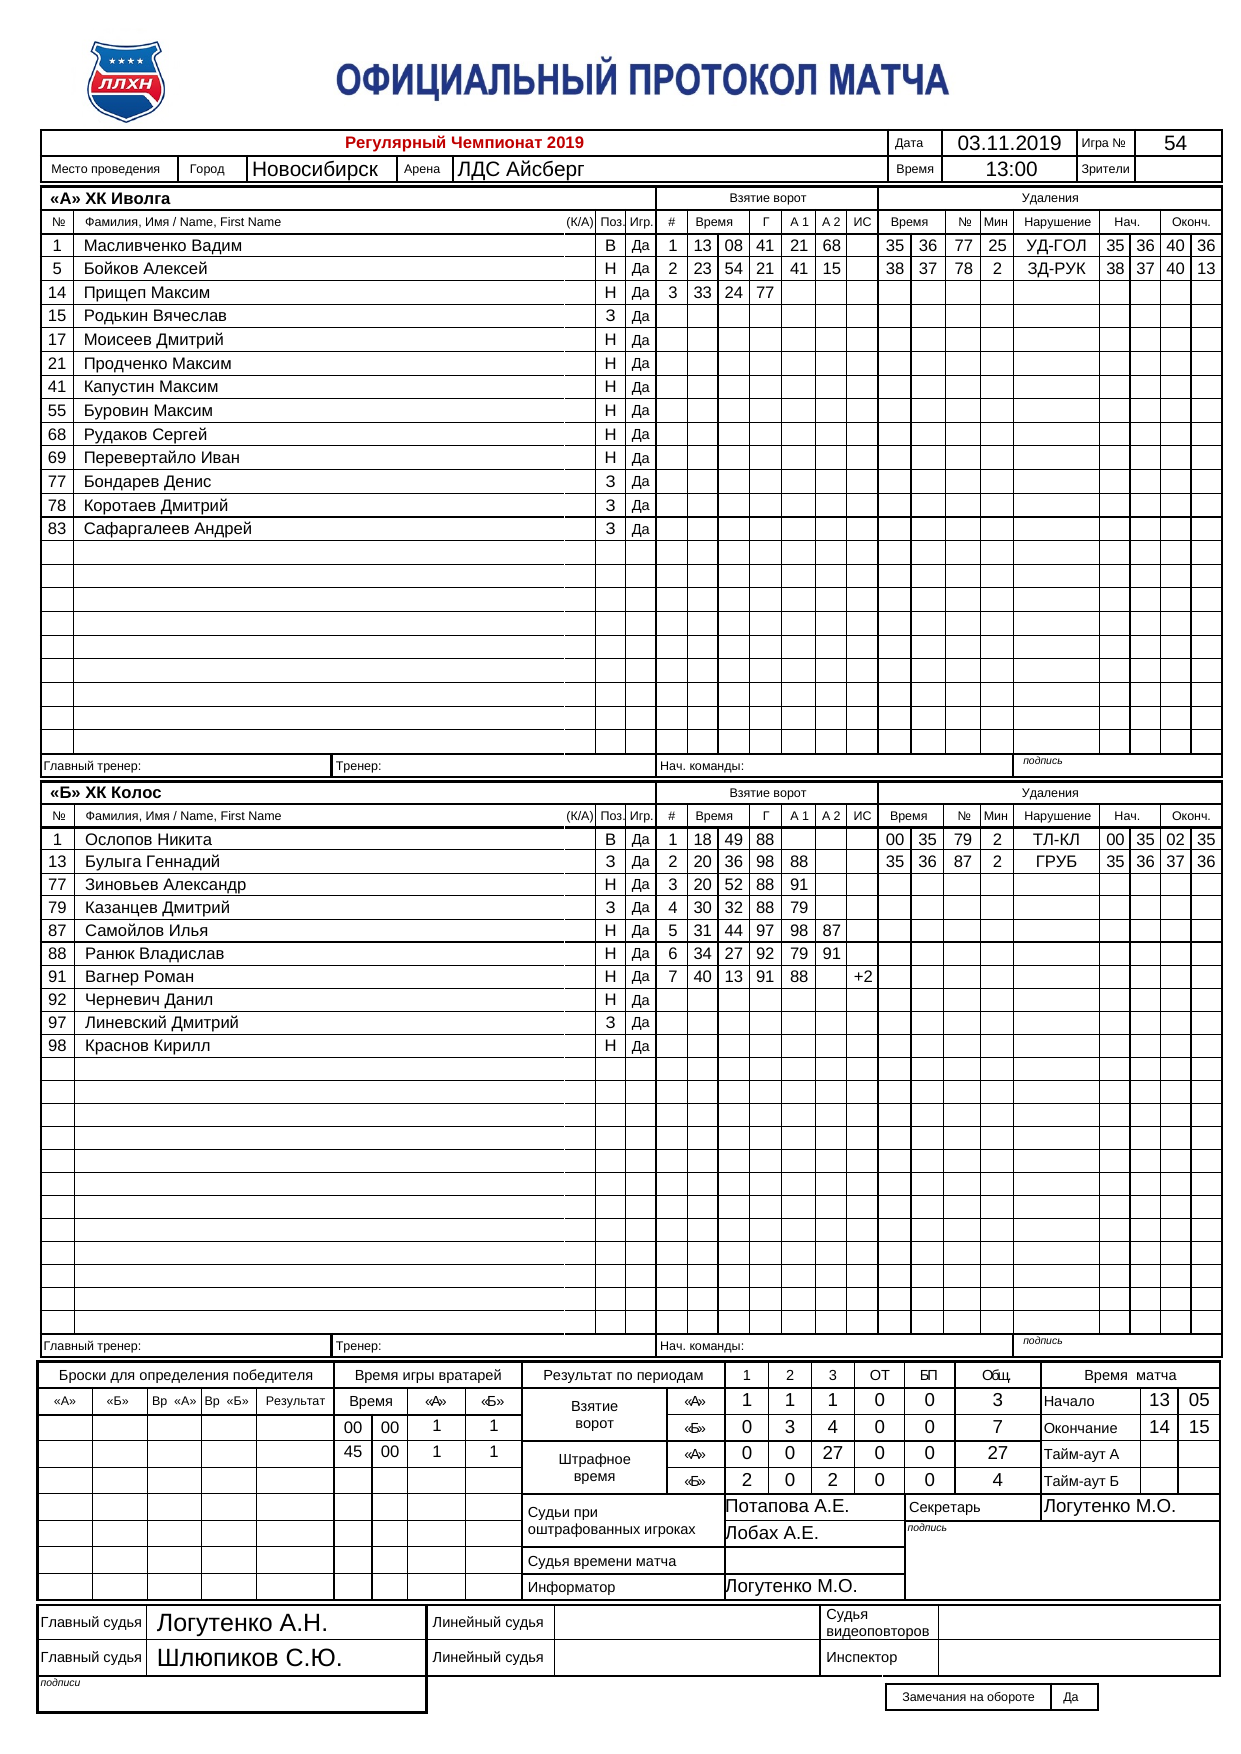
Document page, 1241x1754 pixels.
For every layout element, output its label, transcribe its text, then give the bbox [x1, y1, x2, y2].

table_cell [816, 470, 846, 493]
table_cell [74, 730, 564, 753]
table_cell З [596, 896, 625, 918]
table_cell # [657, 211, 687, 233]
table_cell [879, 328, 910, 351]
table_cell [847, 1058, 877, 1079]
table_cell [1100, 1012, 1129, 1033]
table_cell 0 [855, 1389, 904, 1413]
table_cell [75, 1288, 564, 1310]
table_cell [750, 989, 781, 1011]
table_cell [879, 1288, 910, 1310]
table_cell [1014, 541, 1099, 564]
table_cell [782, 1127, 815, 1149]
table_cell [847, 399, 877, 422]
table_cell 00 [1100, 829, 1129, 849]
table_cell Н [596, 352, 625, 374]
table_cell [816, 612, 846, 634]
table_cell [719, 1196, 749, 1218]
table_cell [912, 1058, 943, 1079]
table_cell [879, 518, 910, 540]
table_cell 91 [816, 943, 846, 964]
table_cell 77 [750, 281, 781, 303]
table_cell [847, 1242, 877, 1264]
table_cell [75, 1219, 564, 1241]
table_cell [428, 1677, 882, 1711]
table_cell 20 [688, 850, 717, 872]
table_cell [981, 423, 1013, 445]
table_cell [1192, 1150, 1221, 1172]
table_cell Поз. [596, 211, 625, 233]
table_cell [1161, 423, 1190, 445]
table_cell 35 [1131, 829, 1160, 849]
table_cell [981, 636, 1013, 658]
table_cell «Б» [93, 1389, 147, 1413]
table_cell [719, 1104, 749, 1126]
table_cell 79 [782, 896, 815, 918]
table_cell [782, 376, 815, 398]
table_header Время матча [1042, 1363, 1219, 1387]
table_cell Краснов Кирилл [75, 1035, 564, 1057]
table_cell [565, 1127, 595, 1149]
table_cell [816, 966, 846, 987]
table_cell [1014, 1196, 1099, 1218]
table_cell [42, 1104, 74, 1126]
table_cell [816, 376, 846, 398]
table_cell [816, 1219, 846, 1241]
table_cell [816, 1288, 846, 1310]
table_cell Логутенко М.О. [1042, 1495, 1219, 1520]
table_cell [1161, 446, 1190, 469]
table_cell подпись [1014, 1335, 1221, 1356]
table_cell [1161, 1173, 1190, 1195]
table_cell Фамилия, Имя / Name, First Name [74, 211, 565, 233]
table_cell [1100, 470, 1129, 493]
table_cell [626, 707, 655, 729]
table_cell [565, 659, 595, 682]
table_cell 79 [782, 943, 815, 964]
table_cell [1161, 636, 1190, 658]
table_cell [93, 1494, 147, 1520]
table_cell [1100, 1311, 1129, 1333]
table_cell [719, 1035, 749, 1057]
table_cell [1131, 1127, 1160, 1149]
table_cell З [596, 305, 625, 327]
table_cell [42, 1311, 74, 1333]
table_header Замечания на обороте [887, 1685, 1050, 1709]
table_cell [816, 1265, 846, 1287]
table_cell [981, 1035, 1013, 1057]
table_cell [879, 874, 910, 895]
table_cell [1131, 920, 1160, 941]
table_cell 0 [855, 1442, 904, 1467]
table_cell Да [626, 281, 655, 303]
table_cell [847, 636, 877, 658]
table_cell [847, 683, 877, 706]
table_cell 88 [750, 874, 781, 895]
table_cell [816, 636, 846, 658]
table_cell [1100, 1081, 1129, 1103]
table_cell [981, 943, 1013, 964]
table_cell Моисеев Дмитрий [74, 328, 564, 351]
table_cell 02 [1161, 829, 1190, 849]
table_cell [42, 1127, 74, 1149]
table_cell [657, 446, 687, 469]
table_cell [912, 1150, 943, 1172]
table_cell [750, 541, 781, 564]
table_cell [202, 1574, 256, 1599]
table_cell 21 [750, 257, 781, 280]
table_cell 0 [726, 1415, 768, 1440]
table_cell Тайм-аут А [1042, 1441, 1140, 1467]
table_cell [944, 1196, 980, 1218]
table_cell Ранюк Владислав [75, 943, 564, 964]
table_cell [1100, 494, 1129, 516]
table_cell 38 [879, 257, 910, 280]
table_cell [816, 874, 846, 895]
table_cell [719, 1012, 749, 1033]
table_cell [719, 1242, 749, 1264]
table_cell [688, 588, 717, 611]
table_cell 14 [1141, 1415, 1177, 1440]
table_cell [657, 1311, 687, 1333]
table_cell 0 [855, 1415, 904, 1440]
table_cell [847, 874, 877, 895]
table_cell [912, 423, 945, 445]
table_cell Нач. команды: [657, 1335, 1012, 1356]
table_cell 5 [42, 257, 73, 280]
table_cell [335, 1547, 371, 1573]
table_cell «Б » [466, 1389, 521, 1413]
table_cell [782, 1104, 815, 1126]
table_cell [596, 1242, 625, 1264]
table_cell [782, 588, 815, 611]
table_cell Н [596, 966, 625, 987]
table_cell (К/А) [565, 805, 595, 826]
table_cell 27 [956, 1442, 1040, 1467]
table_cell [626, 1311, 655, 1333]
table_cell [42, 659, 73, 682]
table_cell [912, 1173, 943, 1195]
table_cell Н [596, 1035, 625, 1057]
table_cell Игр. [626, 211, 655, 233]
table_cell Судья видеоповторов [821, 1606, 938, 1639]
table_cell [1131, 683, 1160, 706]
table_cell Прищеп Максим [74, 281, 564, 303]
table_cell [688, 730, 717, 753]
table_cell 6 [657, 943, 687, 964]
table_cell 1 [466, 1441, 521, 1467]
table_cell Линейный судья [428, 1606, 554, 1639]
picture [5, 28, 1179, 129]
table_cell 35 [879, 850, 910, 872]
table_cell [1014, 874, 1099, 895]
table_cell [750, 1035, 781, 1057]
table_cell 1 [657, 829, 687, 849]
table_cell «А» [668, 1442, 724, 1467]
table_cell [847, 850, 877, 872]
table_cell 20 [688, 874, 717, 895]
table_cell [912, 943, 943, 964]
table_cell Да [626, 989, 655, 1011]
table_cell 2 [657, 257, 687, 280]
table_cell 14 [42, 281, 73, 303]
table_cell [202, 1521, 256, 1546]
table_cell 55 [42, 399, 73, 422]
table_cell подписи [39, 1677, 425, 1711]
table_cell [816, 730, 846, 753]
table_cell 00 [879, 829, 910, 849]
table_cell [1161, 1196, 1190, 1218]
table_cell [596, 683, 625, 706]
table_cell [847, 1035, 877, 1057]
table_cell 0 [769, 1442, 811, 1467]
table_cell ИС [847, 211, 877, 233]
table_cell 21 [42, 352, 73, 374]
table_cell [1014, 612, 1099, 634]
table_cell [981, 518, 1013, 540]
table_cell [596, 1265, 625, 1287]
table_cell [879, 399, 910, 422]
table_cell 91 [750, 966, 781, 987]
table_cell [719, 305, 749, 327]
table_cell [148, 1416, 201, 1440]
table_cell (К/А) [565, 211, 595, 233]
table_cell [816, 399, 846, 422]
table_cell [626, 588, 655, 611]
table_cell [912, 518, 945, 540]
table_cell [408, 1547, 465, 1573]
table_cell [847, 1012, 877, 1033]
table_cell [257, 1574, 333, 1599]
table_cell 2 [981, 850, 1013, 872]
table_cell [335, 1494, 371, 1520]
table_cell [466, 1521, 521, 1546]
table_cell [750, 1127, 781, 1149]
table_cell [688, 636, 717, 658]
table_cell [626, 659, 655, 682]
table_cell Время [688, 805, 749, 826]
table_cell [750, 1288, 781, 1310]
table_cell [657, 541, 687, 564]
table_cell 37 [1131, 257, 1160, 280]
table_cell [981, 1104, 1013, 1126]
table_cell [1192, 352, 1221, 374]
table_cell [1131, 376, 1160, 398]
table_cell [981, 730, 1013, 753]
table_cell [1192, 305, 1221, 327]
table_cell [981, 874, 1013, 895]
table_cell [75, 1127, 564, 1149]
table_cell [981, 989, 1013, 1011]
table_cell [1014, 494, 1099, 516]
table_cell [657, 1104, 687, 1126]
table_cell [596, 1196, 625, 1218]
table_cell Линевский Дмитрий [75, 1012, 564, 1033]
table_cell [750, 352, 781, 374]
table_cell [408, 1521, 465, 1546]
table_cell [879, 1265, 910, 1287]
table_cell [565, 235, 595, 256]
table_cell [879, 446, 910, 469]
table_cell [782, 636, 815, 658]
table_cell [688, 423, 717, 445]
table_cell 00 [373, 1441, 407, 1467]
table_cell Коротаев Дмитрий [74, 494, 564, 516]
table_cell А 1 [782, 805, 815, 826]
table_cell [626, 541, 655, 564]
table_cell 21 [782, 235, 815, 256]
table_cell [688, 1196, 717, 1218]
table_cell [1014, 1288, 1099, 1310]
table_cell [782, 1173, 815, 1195]
table_cell [1192, 1173, 1221, 1195]
table_cell [1014, 920, 1099, 941]
table_cell 18 [688, 829, 717, 849]
table_cell 17 [42, 328, 73, 351]
table_cell 79 [42, 896, 74, 918]
table_cell [1192, 1081, 1221, 1103]
table_cell 4 [812, 1415, 854, 1440]
table_cell [1161, 966, 1190, 987]
table_cell [565, 352, 595, 374]
table_cell [688, 707, 717, 729]
table_cell [1131, 1219, 1160, 1241]
table_cell [257, 1441, 333, 1467]
table_cell [1100, 659, 1129, 682]
table_cell 35 [1192, 829, 1221, 849]
table_cell [1192, 874, 1221, 895]
table_cell [1192, 1104, 1221, 1126]
table_cell [1161, 1127, 1190, 1149]
table_cell 2 [812, 1468, 854, 1493]
table_cell Главный судья [39, 1606, 146, 1639]
table_cell [657, 659, 687, 682]
table_cell 13:00 [943, 157, 1076, 181]
table_cell 1 [726, 1389, 768, 1413]
table_cell 1 [466, 1416, 521, 1440]
table_cell [1192, 896, 1221, 918]
table_cell [939, 1606, 1219, 1639]
table_cell [42, 1173, 74, 1195]
table_cell [1100, 989, 1129, 1011]
table_cell Вагнер Роман [75, 966, 564, 987]
table_cell [879, 683, 910, 706]
table_cell [565, 1311, 595, 1333]
table_cell 40 [1161, 235, 1190, 256]
table_cell [912, 446, 945, 469]
table_cell [626, 1288, 655, 1310]
table_cell Самойлов Илья [75, 920, 564, 941]
table_cell 35 [879, 235, 910, 256]
table_cell [944, 989, 980, 1011]
table_cell [1161, 707, 1190, 729]
table_cell [946, 305, 980, 327]
table_cell [75, 1242, 564, 1264]
table_cell [750, 1173, 781, 1195]
table_cell [847, 1127, 877, 1149]
table_cell [1100, 1127, 1129, 1149]
table_cell [879, 565, 910, 587]
table_cell Да [626, 850, 655, 872]
table_cell Судьи при оштрафованных игроках [523, 1495, 724, 1546]
table_cell Н [596, 281, 625, 303]
table_cell Зрители [1078, 157, 1134, 181]
table_cell [596, 1081, 625, 1103]
table_cell [657, 1012, 687, 1033]
table_cell [1161, 896, 1190, 918]
table_cell 0 [726, 1442, 768, 1467]
table_cell Тренер: [333, 755, 655, 776]
table_cell З [596, 518, 625, 540]
table_cell [74, 683, 564, 706]
table_cell [1161, 376, 1190, 398]
table_cell [1131, 423, 1160, 445]
table_cell [688, 1265, 717, 1287]
table_cell [944, 943, 980, 964]
table_cell [75, 1173, 564, 1195]
table_cell 0 [769, 1468, 811, 1493]
table_cell [1161, 1311, 1190, 1333]
table_cell [782, 730, 815, 753]
table_cell [626, 1196, 655, 1218]
table_cell [565, 1150, 595, 1172]
table_cell [1136, 157, 1221, 181]
table_header Удаления [879, 783, 1221, 803]
table_cell [816, 1104, 846, 1126]
table_cell [93, 1441, 147, 1467]
table_cell [1131, 1265, 1160, 1287]
table_cell ИС [847, 805, 877, 826]
table_cell [847, 328, 877, 351]
table_cell [626, 1173, 655, 1195]
table_cell [42, 541, 73, 564]
table_cell [373, 1574, 407, 1599]
table_header Да [1052, 1685, 1097, 1709]
table_cell Логутенко А.Н. [147, 1606, 425, 1639]
table_cell [981, 494, 1013, 516]
table_cell [1014, 1012, 1099, 1033]
table_cell [1014, 989, 1099, 1011]
table_cell 00 [373, 1416, 407, 1440]
table_cell [1014, 659, 1099, 682]
table_cell [847, 1219, 877, 1241]
table_cell [939, 1640, 1219, 1675]
table_cell [1100, 541, 1129, 564]
table_cell 1 [769, 1389, 811, 1413]
table_cell [1100, 1058, 1129, 1079]
table_header Броски для определения победителя [39, 1363, 333, 1387]
table_cell [1192, 518, 1221, 540]
table_cell [373, 1468, 407, 1493]
table_cell [1192, 423, 1221, 445]
table_cell [719, 1311, 749, 1333]
table_cell «Б» [668, 1468, 724, 1493]
table_cell З [596, 850, 625, 872]
table_cell В [596, 829, 625, 849]
table_cell [202, 1547, 256, 1573]
table_cell 13 [1192, 257, 1221, 280]
table_cell [782, 1265, 815, 1287]
table_cell [883, 1677, 1220, 1681]
table_cell [596, 1311, 625, 1333]
table_cell [1161, 1081, 1190, 1103]
table_header Взятие ворот [657, 783, 877, 803]
table_cell [1100, 1242, 1129, 1264]
table_cell [879, 376, 910, 398]
table_cell [688, 1127, 717, 1149]
table_cell [782, 1311, 815, 1333]
table_cell [596, 1058, 625, 1079]
table_cell [565, 1104, 595, 1126]
table_cell 36 [719, 850, 749, 872]
table_cell [1192, 943, 1221, 964]
table_cell [816, 352, 846, 374]
table_cell [42, 1150, 74, 1172]
table_cell Оконч. [1161, 805, 1221, 826]
table_cell Да [626, 399, 655, 422]
table_cell [912, 1196, 943, 1218]
table_cell [565, 376, 595, 398]
table_cell ЛДС Айсберг [454, 157, 887, 181]
table_cell [981, 399, 1013, 422]
table_cell [408, 1494, 465, 1520]
table_cell [750, 1104, 781, 1126]
table_cell 36 [1192, 850, 1221, 872]
table_cell [1161, 328, 1190, 351]
table_cell [565, 920, 595, 941]
table_cell Да [626, 257, 655, 280]
table_header ОТ [855, 1363, 904, 1387]
table_cell 0 [855, 1468, 904, 1493]
table_cell [257, 1416, 333, 1440]
table_cell [981, 920, 1013, 941]
table_cell Судья времени матча [523, 1548, 724, 1573]
table_cell [981, 446, 1013, 469]
table_cell [626, 1058, 655, 1079]
table_cell [946, 541, 980, 564]
table_cell [1131, 943, 1160, 964]
table_cell [565, 541, 595, 564]
table_cell 83 [42, 518, 73, 540]
table_cell [1161, 683, 1190, 706]
table_header 1 [726, 1363, 768, 1387]
table_cell [981, 470, 1013, 493]
table_cell [688, 541, 717, 564]
table_cell [912, 352, 945, 374]
table_cell [148, 1547, 201, 1573]
table_cell подпись [906, 1522, 1219, 1599]
table_cell [1161, 730, 1190, 753]
table_cell [847, 281, 877, 303]
table_cell [816, 305, 846, 327]
table_cell [816, 281, 846, 303]
table_cell [719, 376, 749, 398]
table_header «Б» ХК Колос [42, 783, 655, 803]
table_cell 31 [688, 920, 717, 941]
table_cell [42, 565, 73, 587]
table_cell Линейный судья [428, 1640, 554, 1675]
table_cell [565, 850, 595, 872]
table_cell [565, 829, 595, 849]
table_cell [847, 989, 877, 1011]
table_cell 91 [782, 874, 815, 895]
table_cell [750, 730, 781, 753]
table_cell [257, 1521, 333, 1546]
table_cell [1014, 636, 1099, 658]
table_cell [750, 470, 781, 493]
table_cell [782, 1150, 815, 1172]
table_cell [782, 1288, 815, 1310]
table_cell Н [596, 989, 625, 1011]
table_cell [42, 707, 73, 729]
table_cell [847, 829, 877, 849]
table_cell [719, 1288, 749, 1310]
table_cell Да [626, 494, 655, 516]
table_cell 68 [816, 235, 846, 256]
table_cell [912, 541, 945, 564]
table_cell [912, 683, 945, 706]
table_cell Тренер: [333, 1335, 655, 1356]
table_cell [946, 730, 980, 753]
table_cell [1131, 352, 1160, 374]
table_cell [912, 659, 945, 682]
table_cell [565, 470, 595, 493]
table_cell [879, 1127, 910, 1149]
table_cell [596, 1288, 625, 1310]
table_cell 27 [812, 1442, 854, 1467]
table_cell [626, 1150, 655, 1172]
table_cell [42, 1265, 74, 1287]
table_cell [946, 399, 980, 422]
table_cell [555, 1640, 819, 1675]
table_cell [946, 518, 980, 540]
table_cell 36 [1131, 850, 1160, 872]
table_cell З [596, 470, 625, 493]
table_cell 2 [726, 1468, 768, 1493]
table_cell [1100, 896, 1129, 918]
table_cell [816, 1035, 846, 1057]
table_cell Ослопов Никита [75, 829, 564, 849]
table_cell [719, 612, 749, 634]
table_cell [596, 612, 625, 634]
table_cell [1192, 446, 1221, 469]
table_cell Нарушение [1014, 211, 1099, 233]
table_cell [912, 1265, 943, 1287]
table_cell [719, 1127, 749, 1149]
table_cell Н [596, 920, 625, 941]
table_cell [373, 1494, 407, 1520]
table_cell [816, 1127, 846, 1149]
table_cell [750, 1058, 781, 1079]
table_cell [657, 1173, 687, 1195]
table_cell [750, 1265, 781, 1287]
table_cell [750, 518, 781, 540]
table_cell [816, 1196, 846, 1218]
table_cell [719, 730, 749, 753]
table_cell [750, 683, 781, 706]
table_cell [750, 376, 781, 398]
table_cell [1100, 352, 1129, 374]
table_cell [1161, 1242, 1190, 1264]
table_cell [944, 1288, 980, 1310]
table_cell [816, 588, 846, 611]
table_cell [750, 636, 781, 658]
table_cell [750, 446, 781, 469]
table_cell [1192, 1219, 1221, 1241]
table_cell [626, 1081, 655, 1103]
table_cell [981, 683, 1013, 706]
table_cell [879, 896, 910, 918]
table_cell [816, 896, 846, 918]
table_cell 54 [719, 257, 749, 280]
table_cell 49 [719, 829, 749, 849]
table_cell [847, 541, 877, 564]
table_cell Время [889, 157, 941, 181]
table_cell [981, 281, 1013, 303]
table_cell [750, 659, 781, 682]
table_cell [816, 683, 846, 706]
table_cell Н [596, 446, 625, 469]
table_cell Фамилия, Имя / Name, First Name [75, 805, 565, 826]
table_cell [847, 896, 877, 918]
table_cell [1131, 707, 1160, 729]
table_cell Да [626, 1012, 655, 1033]
table_cell 5 [657, 920, 687, 941]
table_header 2 [769, 1363, 811, 1387]
table_cell [1014, 1058, 1099, 1079]
table_cell 24 [719, 281, 749, 303]
table_cell [626, 1219, 655, 1241]
table_cell [1131, 896, 1160, 918]
table_cell 77 [42, 874, 74, 895]
table_cell [596, 541, 625, 564]
table_cell [1131, 446, 1160, 469]
table_cell [847, 1265, 877, 1287]
table_header БП [905, 1363, 954, 1387]
table_cell Н [596, 376, 625, 398]
table_cell [719, 707, 749, 729]
table_cell [466, 1494, 521, 1520]
table_cell [944, 1311, 980, 1333]
table_cell [75, 1311, 564, 1333]
table_cell [1014, 1242, 1099, 1264]
table_cell [39, 1574, 92, 1599]
table_cell А 2 [816, 805, 846, 826]
table_cell [596, 1104, 625, 1126]
table_cell 36 [1192, 235, 1221, 256]
table_cell Нач. [1100, 211, 1160, 233]
table_cell № [944, 805, 980, 826]
table_cell [657, 612, 687, 634]
table_cell [202, 1468, 256, 1493]
table_cell [1014, 352, 1099, 374]
table_cell [981, 541, 1013, 564]
table_header Регулярный Чемпионат 2019 [42, 131, 887, 155]
table_cell Г [750, 805, 781, 826]
table_cell Время [688, 211, 749, 233]
table_cell 40 [1161, 257, 1190, 280]
table_cell [1161, 943, 1190, 964]
table_cell [1100, 305, 1129, 327]
table_cell [816, 423, 846, 445]
table_cell [847, 659, 877, 682]
table_cell [565, 328, 595, 351]
table_cell 13 [42, 850, 74, 872]
table_cell [1100, 707, 1129, 729]
table_cell [981, 352, 1013, 374]
table_cell Родькин Вячеслав [74, 305, 564, 327]
table_cell [782, 565, 815, 587]
table_cell 23 [688, 257, 717, 280]
table_cell [1131, 989, 1160, 1011]
table_cell [1100, 518, 1129, 540]
table_cell [782, 989, 815, 1011]
table_cell № [42, 805, 74, 826]
table_cell [981, 565, 1013, 587]
table_cell [782, 399, 815, 422]
table_cell [782, 1242, 815, 1264]
table_header Время игры вратарей [335, 1363, 521, 1387]
table_cell [726, 1548, 904, 1573]
table_cell Н [596, 328, 625, 351]
table_cell [879, 588, 910, 611]
table_cell [879, 1219, 910, 1241]
table_cell [912, 966, 943, 987]
table_cell В [596, 235, 625, 256]
table_cell [750, 328, 781, 351]
table_cell [946, 423, 980, 445]
table_cell [1014, 305, 1099, 327]
table_header «А» ХК Иволга [42, 188, 655, 209]
table_cell [847, 588, 877, 611]
table_cell [688, 1150, 717, 1172]
table_cell [946, 281, 980, 303]
table_cell [657, 636, 687, 658]
table_cell [1100, 683, 1129, 706]
table_cell [688, 376, 717, 398]
table_cell Да [626, 896, 655, 918]
table_cell [912, 1035, 943, 1057]
table_cell [847, 1196, 877, 1218]
table_cell [912, 1288, 943, 1310]
table_cell Н [596, 257, 625, 280]
table_cell [750, 305, 781, 327]
table_cell +2 [847, 966, 877, 987]
table_cell Инспектор [821, 1640, 938, 1675]
table_cell [782, 612, 815, 634]
table_cell [847, 470, 877, 493]
table_cell [335, 1574, 371, 1599]
table_cell Да [626, 518, 655, 540]
table_cell 44 [719, 920, 749, 941]
table_cell 0 [905, 1389, 954, 1413]
table_cell [912, 305, 945, 327]
table_cell [565, 1219, 595, 1241]
table_cell 98 [750, 850, 781, 872]
table_cell [688, 683, 717, 706]
table_cell [1161, 989, 1190, 1011]
table_cell [1100, 588, 1129, 611]
table_cell [1131, 1242, 1160, 1264]
table_cell [719, 989, 749, 1011]
table_cell [657, 518, 687, 540]
table_cell [879, 989, 910, 1011]
table_cell Да [626, 920, 655, 941]
table_cell 15 [42, 305, 73, 327]
table_cell [847, 518, 877, 540]
table_cell З [596, 494, 625, 516]
table_cell 4 [956, 1468, 1040, 1493]
table_cell Вр «Б» [202, 1389, 256, 1413]
table_cell [981, 1265, 1013, 1287]
table_cell [879, 423, 910, 445]
table_cell [596, 565, 625, 587]
table_cell [688, 1058, 717, 1079]
table_cell [1014, 1150, 1099, 1172]
table_cell [93, 1521, 147, 1546]
table_cell [657, 328, 687, 351]
table_cell [847, 376, 877, 398]
table_cell [1161, 541, 1190, 564]
table_cell [1014, 588, 1099, 611]
table_cell [565, 943, 595, 964]
table_cell [782, 1219, 815, 1241]
table_cell [912, 1012, 943, 1033]
table_cell [42, 1081, 74, 1103]
table_cell [1014, 683, 1099, 706]
table_cell УД-ГОЛ [1014, 235, 1099, 256]
table_cell 36 [912, 850, 943, 872]
table_cell [981, 896, 1013, 918]
table_cell [1192, 1012, 1221, 1033]
table_cell [657, 1150, 687, 1172]
table_cell 0 [905, 1442, 954, 1467]
table_cell [1100, 423, 1129, 445]
table_cell [1161, 1035, 1190, 1057]
table_cell [1100, 636, 1129, 658]
table_cell Нач. [1100, 805, 1160, 826]
table_cell 08 [719, 235, 749, 256]
table_cell [1014, 943, 1099, 964]
table_cell [1014, 1035, 1099, 1057]
table_cell 1 [812, 1389, 854, 1413]
table_cell [847, 1288, 877, 1310]
table_cell [1131, 1012, 1160, 1033]
table_cell [1014, 1104, 1099, 1126]
table_cell [1161, 1150, 1190, 1172]
table_cell Поз. [596, 805, 625, 826]
table_cell [1100, 1288, 1129, 1310]
table_cell [148, 1574, 201, 1599]
table_cell [1014, 1265, 1099, 1287]
table_cell [75, 1081, 564, 1103]
table_cell 78 [42, 494, 73, 516]
table_cell [912, 281, 945, 303]
table_cell [565, 1035, 595, 1057]
table_cell [565, 707, 595, 729]
table_cell [1192, 920, 1221, 941]
table_cell 68 [42, 423, 73, 445]
table_cell [1141, 1441, 1177, 1467]
table_cell [944, 1012, 980, 1033]
table_cell [1192, 328, 1221, 351]
table_cell [719, 541, 749, 564]
table_cell [1100, 1035, 1129, 1057]
table_cell [847, 920, 877, 941]
table_cell [944, 920, 980, 941]
table_cell [879, 659, 910, 682]
table_cell 3 [657, 281, 687, 303]
table_cell [688, 1173, 717, 1195]
table_cell [688, 989, 717, 1011]
table_cell Н [596, 943, 625, 964]
table_cell 36 [912, 235, 945, 256]
table_cell 3 [657, 874, 687, 895]
table_cell [1192, 707, 1221, 729]
table_cell [565, 683, 595, 706]
table_cell [879, 1311, 910, 1333]
table_cell [912, 588, 945, 611]
table_cell А 2 [816, 211, 846, 233]
table_cell [657, 588, 687, 611]
table_cell [1131, 494, 1160, 516]
table_cell [946, 636, 980, 658]
table_cell Арена [398, 157, 452, 181]
table_cell [1192, 494, 1221, 516]
table_cell [1100, 874, 1129, 895]
table_cell [688, 470, 717, 493]
table_cell [847, 730, 877, 753]
table_cell [565, 446, 595, 469]
table_cell [257, 1468, 333, 1493]
table_cell [719, 1219, 749, 1241]
table_cell [1161, 588, 1190, 611]
table_cell [912, 470, 945, 493]
table_cell [657, 1196, 687, 1218]
table_cell [782, 305, 815, 327]
table_cell [750, 588, 781, 611]
table_cell «А» [39, 1389, 92, 1413]
table_cell [626, 636, 655, 658]
table_cell [688, 328, 717, 351]
table_cell Да [626, 352, 655, 374]
table_cell [981, 1219, 1013, 1241]
table_cell [565, 1058, 595, 1079]
table_cell [847, 352, 877, 374]
table_cell [657, 423, 687, 445]
table_cell Да [626, 470, 655, 493]
table_cell Секретарь [906, 1495, 1040, 1520]
table_cell [1100, 281, 1129, 303]
table_cell [1014, 328, 1099, 351]
table_cell Время [879, 211, 945, 233]
table_cell 79 [944, 829, 980, 849]
table_cell [1131, 730, 1160, 753]
table_cell Н [596, 874, 625, 895]
table_cell [93, 1416, 147, 1440]
table_cell [879, 966, 910, 987]
table_cell 97 [42, 1012, 74, 1033]
table_cell [879, 1012, 910, 1033]
table_header Игра № [1078, 131, 1134, 155]
table_cell [981, 305, 1013, 327]
table_cell [1014, 896, 1099, 918]
table_cell [1131, 1058, 1160, 1079]
table_cell 52 [719, 874, 749, 895]
table_cell [816, 494, 846, 516]
table_cell [565, 518, 595, 540]
table_cell [466, 1547, 521, 1573]
table_cell [626, 1127, 655, 1149]
table_cell [39, 1416, 92, 1440]
table_cell [912, 874, 943, 895]
table_cell [719, 588, 749, 611]
table_cell [1014, 1219, 1099, 1241]
table_cell [1131, 1035, 1160, 1057]
table_cell [657, 1058, 687, 1079]
table_cell Сафаргалеев Андрей [74, 518, 564, 540]
table_cell [944, 1127, 980, 1149]
table_cell [816, 446, 846, 469]
table_header 3 [812, 1363, 854, 1387]
table_cell [74, 707, 564, 729]
table_cell [782, 470, 815, 493]
table_cell [565, 730, 595, 753]
table_header Результат по периодам [523, 1363, 724, 1387]
table_cell [816, 1081, 846, 1103]
table_cell [1161, 565, 1190, 587]
table_cell [1179, 1468, 1219, 1493]
table_cell [719, 565, 749, 587]
table_cell [1192, 541, 1221, 564]
table_cell [879, 707, 910, 729]
table_cell # [657, 805, 687, 826]
table_cell [1131, 541, 1160, 564]
table_cell [688, 518, 717, 540]
table_cell Окончание [1042, 1415, 1140, 1440]
table_header Удаления [879, 188, 1221, 209]
table_cell [1100, 328, 1129, 351]
table_cell [688, 1012, 717, 1033]
table_cell 88 [782, 966, 815, 987]
table_cell «А» [408, 1389, 465, 1413]
table_cell [719, 352, 749, 374]
table_cell [1100, 1265, 1129, 1287]
table_cell [981, 659, 1013, 682]
table_cell [1014, 470, 1099, 493]
table_cell Результат [257, 1389, 333, 1413]
table_cell [39, 1494, 92, 1520]
table_cell [847, 943, 877, 964]
table_cell [93, 1547, 147, 1573]
table_cell 87 [42, 920, 74, 941]
table_cell [42, 730, 73, 753]
table_cell [946, 612, 980, 634]
table_cell [912, 989, 943, 1011]
table_cell [944, 1173, 980, 1195]
table_cell [1131, 1081, 1160, 1103]
table_cell Начало [1042, 1389, 1140, 1413]
table_cell [42, 1196, 74, 1218]
table_cell 0 [905, 1415, 954, 1440]
table_cell [555, 1606, 819, 1639]
table_cell [1131, 1150, 1160, 1172]
table_cell Н [596, 423, 625, 445]
table_cell [719, 1173, 749, 1195]
table_cell [1141, 1468, 1177, 1493]
table_cell [719, 1058, 749, 1079]
table_cell [565, 636, 595, 658]
table_cell [1161, 1058, 1190, 1079]
table_cell [944, 1058, 980, 1079]
table_cell Главный тренер: [42, 1335, 330, 1356]
table_cell 41 [782, 257, 815, 280]
table_cell [657, 683, 687, 706]
table_cell Да [626, 966, 655, 987]
table_cell А 1 [782, 211, 815, 233]
table_cell [1131, 1311, 1160, 1333]
table_cell [782, 829, 815, 849]
table_cell [912, 376, 945, 398]
table_cell [657, 1265, 687, 1287]
table_cell [74, 565, 564, 587]
table_cell [93, 1468, 147, 1493]
table_cell Зиновьев Александр [75, 874, 564, 895]
table_cell [1192, 470, 1221, 493]
table_cell [912, 730, 945, 753]
table_cell [981, 1196, 1013, 1218]
table_cell [782, 1012, 815, 1033]
table_cell [688, 565, 717, 587]
table_cell [657, 352, 687, 374]
table_cell [565, 257, 595, 280]
table_cell [1192, 1196, 1221, 1218]
table_cell [335, 1468, 371, 1493]
table_cell Нач. команды: [657, 755, 1012, 776]
table_cell [39, 1521, 92, 1546]
table_cell [626, 683, 655, 706]
table_cell [657, 399, 687, 422]
table_cell [782, 446, 815, 469]
table_cell Время [879, 805, 943, 826]
table_cell [912, 920, 943, 941]
table_cell [946, 707, 980, 729]
table_cell [657, 989, 687, 1011]
table_cell Да [626, 423, 655, 445]
table_cell [1131, 966, 1160, 987]
table_cell [1192, 1311, 1221, 1333]
table_cell [879, 1058, 910, 1079]
table_cell [981, 588, 1013, 611]
table_cell [782, 518, 815, 540]
table_cell [847, 612, 877, 634]
table_cell [565, 874, 595, 895]
table_cell [879, 1173, 910, 1195]
table_cell [944, 1035, 980, 1057]
table_cell [816, 1173, 846, 1195]
table_cell [879, 541, 910, 564]
table_cell [565, 896, 595, 918]
table_cell [626, 612, 655, 634]
table_cell [148, 1494, 201, 1520]
table_cell [816, 328, 846, 351]
table_cell [912, 707, 945, 729]
table_cell [688, 612, 717, 634]
table_cell [782, 1035, 815, 1057]
table_cell 2 [981, 257, 1013, 280]
table_cell [565, 966, 595, 987]
table_cell [816, 1242, 846, 1264]
table_cell [944, 896, 980, 918]
table_cell [1161, 1265, 1190, 1287]
table_cell [1192, 612, 1221, 634]
table_cell 37 [1161, 850, 1190, 872]
table_cell [719, 1265, 749, 1287]
table_cell [1100, 966, 1129, 987]
table_cell [42, 612, 73, 634]
table_cell [879, 730, 910, 753]
table_cell Да [626, 328, 655, 351]
table_cell 00 [335, 1416, 371, 1440]
table_cell 3 [956, 1389, 1040, 1413]
table_cell [373, 1547, 407, 1573]
table_cell Нарушение [1014, 805, 1099, 826]
table_cell [750, 1012, 781, 1033]
table_cell [912, 612, 945, 634]
table_cell 35 [912, 829, 943, 849]
table_cell [1131, 1196, 1160, 1218]
table_cell 41 [750, 235, 781, 256]
table_cell [626, 1104, 655, 1126]
table_cell 87 [944, 850, 980, 872]
table_cell [719, 1081, 749, 1103]
table_cell [626, 565, 655, 587]
table_cell [847, 235, 877, 256]
table_cell Да [626, 446, 655, 469]
table_cell [946, 328, 980, 351]
table_cell [879, 943, 910, 964]
table_cell [1161, 874, 1190, 895]
table_cell Новосибирск [248, 157, 396, 181]
table_cell Лобах А.Е. [726, 1521, 904, 1546]
table_cell [688, 1311, 717, 1333]
table_cell [944, 1150, 980, 1172]
table_cell [944, 874, 980, 895]
table_cell Черневич Данил [75, 989, 564, 1011]
table_cell [1131, 399, 1160, 422]
table_cell Н [596, 399, 625, 422]
table_cell [782, 1196, 815, 1218]
table_cell [981, 376, 1013, 398]
table_cell [657, 494, 687, 516]
table_cell [1014, 1127, 1099, 1149]
table_cell [944, 1104, 980, 1126]
table_cell [1131, 588, 1160, 611]
table_cell [657, 470, 687, 493]
table_cell 30 [688, 896, 717, 918]
table_cell [75, 1150, 564, 1172]
table_cell [750, 1311, 781, 1333]
table_cell [879, 281, 910, 303]
table_cell [750, 1196, 781, 1218]
table_cell 25 [981, 235, 1013, 256]
table_cell [657, 305, 687, 327]
table_cell 2 [657, 850, 687, 872]
table_cell [879, 305, 910, 327]
table_cell Информатор [523, 1575, 724, 1599]
table_cell [1192, 1288, 1221, 1310]
table_cell [981, 612, 1013, 634]
table_cell [750, 399, 781, 422]
table_cell 97 [750, 920, 781, 941]
table_cell [1192, 376, 1221, 398]
table_cell [1131, 636, 1160, 658]
table_cell [596, 1150, 625, 1172]
table_cell [688, 1035, 717, 1057]
table_header Дата [889, 131, 941, 155]
table_cell [688, 1104, 717, 1126]
table_cell [1179, 1441, 1219, 1467]
table_cell «Б» [668, 1415, 724, 1440]
table_cell [816, 659, 846, 682]
table_cell 36 [1131, 235, 1160, 256]
table_cell [657, 376, 687, 398]
table_cell [981, 707, 1013, 729]
table_cell [946, 470, 980, 493]
table_cell [1131, 565, 1160, 587]
table_cell [1161, 1012, 1190, 1033]
table_cell Игр. [626, 805, 655, 826]
table_cell [816, 1150, 846, 1172]
table_cell [688, 352, 717, 374]
table_cell [1131, 659, 1160, 682]
table_header 03.11.2019 [943, 131, 1076, 155]
table_cell 0 [905, 1468, 954, 1493]
table_cell [879, 1081, 910, 1103]
table_cell [39, 1547, 92, 1573]
table_cell [981, 328, 1013, 351]
table_cell [1100, 1196, 1129, 1218]
table_cell [1131, 281, 1160, 303]
table_cell [42, 1058, 74, 1079]
table_cell 7 [956, 1415, 1040, 1440]
table_cell [1192, 1127, 1221, 1149]
table_cell [565, 494, 595, 516]
table_cell [1192, 730, 1221, 753]
table_cell Булыга Геннадий [75, 850, 564, 872]
table_cell [75, 1196, 564, 1218]
table_cell 38 [1100, 257, 1129, 280]
table_cell [1131, 874, 1160, 895]
table_cell 34 [688, 943, 717, 964]
table_cell Потапова А.Е. [726, 1495, 904, 1520]
table_cell [74, 659, 564, 682]
table_cell [1192, 281, 1221, 303]
table_cell [565, 588, 595, 611]
table_cell [1192, 565, 1221, 587]
table_cell [912, 1104, 943, 1126]
table_cell 1 [42, 235, 73, 256]
table_cell [946, 352, 980, 374]
table_cell [42, 1219, 74, 1241]
table_cell Взятие ворот [523, 1389, 666, 1440]
table_cell [1100, 920, 1129, 941]
table_cell Рудаков Сергей [74, 423, 564, 445]
table_header 54 [1136, 131, 1221, 155]
table_cell [688, 446, 717, 469]
table_cell [1192, 399, 1221, 422]
table_cell [688, 399, 717, 422]
table_cell [1131, 612, 1160, 634]
table_cell [1014, 707, 1099, 729]
table_cell [596, 659, 625, 682]
table_cell [879, 494, 910, 516]
table_cell [408, 1574, 465, 1599]
table_cell Тайм-аут Б [1042, 1468, 1140, 1493]
table_cell Штрафное время [523, 1442, 666, 1493]
table_cell «А» [668, 1389, 724, 1413]
table_cell [719, 470, 749, 493]
table_cell [912, 1127, 943, 1149]
table_cell 27 [719, 943, 749, 964]
table_cell [750, 423, 781, 445]
table_cell [912, 399, 945, 422]
table_cell [750, 1242, 781, 1264]
table_cell [782, 352, 815, 374]
table_cell Да [626, 829, 655, 849]
table_cell Мин [981, 211, 1013, 233]
table_cell [565, 1288, 595, 1310]
table_cell [1161, 612, 1190, 634]
table_cell [202, 1441, 256, 1467]
table_cell № [42, 211, 73, 233]
table_cell подпись [1014, 755, 1221, 776]
table_cell [944, 1081, 980, 1103]
table_cell [1014, 1173, 1099, 1195]
table_cell 1 [42, 829, 74, 849]
table_cell [565, 1081, 595, 1103]
table_cell 69 [42, 446, 73, 469]
table_cell Перевертайло Иван [74, 446, 564, 469]
table_cell [782, 328, 815, 351]
table_cell [148, 1521, 201, 1546]
table_cell 88 [782, 850, 815, 872]
table_cell [1192, 636, 1221, 658]
table_cell [1014, 446, 1099, 469]
table_cell З [596, 1012, 625, 1033]
table_cell [981, 1173, 1013, 1195]
table_cell [688, 1081, 717, 1103]
table_cell [847, 1311, 877, 1333]
table_cell [657, 1081, 687, 1103]
table_cell [782, 423, 815, 445]
table_cell [944, 1242, 980, 1264]
table_cell [719, 423, 749, 445]
table_cell [1161, 281, 1190, 303]
table_cell [816, 565, 846, 587]
table_cell [1014, 565, 1099, 587]
table_cell [1100, 730, 1129, 753]
table_cell [1192, 966, 1221, 987]
table_cell [782, 281, 815, 303]
table_cell [657, 565, 687, 587]
table_cell Главный тренер: [42, 755, 330, 776]
table_cell 98 [42, 1035, 74, 1057]
table_cell [1131, 518, 1160, 540]
table_cell [912, 896, 943, 918]
table_cell [42, 1242, 74, 1264]
table_cell [74, 541, 564, 564]
table_cell [1161, 399, 1190, 422]
table_cell [42, 588, 73, 611]
table_cell 35 [1100, 235, 1129, 256]
table_cell [74, 612, 564, 634]
table_cell [847, 446, 877, 469]
table_cell [879, 470, 910, 493]
table_cell [202, 1416, 256, 1440]
table_cell [946, 376, 980, 398]
table_cell [39, 1468, 92, 1493]
table_cell [782, 1081, 815, 1103]
table_cell [1131, 328, 1160, 351]
table_cell [1192, 683, 1221, 706]
table_cell [816, 829, 846, 849]
table_cell [565, 1012, 595, 1033]
table_cell [1131, 470, 1160, 493]
table_cell [1100, 399, 1129, 422]
table_cell Бондарев Денис [74, 470, 564, 493]
table_cell [1100, 1219, 1129, 1241]
table_cell [719, 494, 749, 516]
table_cell [257, 1494, 333, 1520]
table_cell [912, 1242, 943, 1264]
table_cell [1131, 1173, 1160, 1195]
table_cell Да [626, 235, 655, 256]
table_cell [1131, 1288, 1160, 1310]
table_cell [912, 1219, 943, 1241]
table_cell 2 [981, 829, 1013, 849]
table_cell [879, 1035, 910, 1057]
table_cell [912, 494, 945, 516]
table_cell [1161, 352, 1190, 374]
table_cell [565, 399, 595, 422]
table_cell Капустин Максим [74, 376, 564, 398]
table_cell [657, 1035, 687, 1057]
table_cell [657, 1127, 687, 1149]
table_cell [879, 352, 910, 374]
table_cell [688, 1288, 717, 1310]
table_cell [1161, 1219, 1190, 1241]
table_cell 15 [816, 257, 846, 280]
table_cell 1 [657, 235, 687, 256]
table_cell [750, 1219, 781, 1241]
table_cell [1014, 518, 1099, 540]
table_cell Шлюпиков С.Ю. [147, 1640, 425, 1675]
table_cell № [946, 211, 980, 233]
table_cell [1014, 423, 1099, 445]
table_cell [816, 1058, 846, 1079]
table_cell [879, 920, 910, 941]
table_cell [1014, 376, 1099, 398]
table_cell [148, 1441, 201, 1467]
table_cell 13 [719, 966, 749, 987]
table_cell [596, 1127, 625, 1149]
table_cell ЗД-РУК [1014, 257, 1099, 280]
table_cell [981, 1058, 1013, 1079]
table_cell [688, 659, 717, 682]
table_cell [981, 1127, 1013, 1149]
table_cell [847, 423, 877, 445]
table_cell Казанцев Дмитрий [75, 896, 564, 918]
table_cell [93, 1574, 147, 1599]
table_cell [750, 565, 781, 587]
table_cell [981, 1311, 1013, 1333]
table_cell Логутенко М.О. [726, 1575, 904, 1599]
table_cell Город [179, 157, 246, 181]
table_cell [565, 1173, 595, 1195]
table_cell [847, 494, 877, 516]
table_cell [565, 281, 595, 303]
table_cell [1099, 1682, 1220, 1711]
table_cell [1161, 305, 1190, 327]
table_cell [39, 1441, 92, 1467]
table_cell [1014, 399, 1099, 422]
table_cell [1100, 1104, 1129, 1126]
table_cell 78 [946, 257, 980, 280]
table_cell Главный судья [39, 1640, 146, 1675]
table_cell [847, 1150, 877, 1172]
table_cell [565, 305, 595, 327]
table_cell [42, 683, 73, 706]
table_cell [565, 1265, 595, 1287]
table_cell [847, 1081, 877, 1103]
table_cell [1192, 989, 1221, 1011]
table_cell [1100, 612, 1129, 634]
table_cell [596, 1173, 625, 1195]
table_cell [565, 612, 595, 634]
table_cell [74, 588, 564, 611]
table_cell [782, 1058, 815, 1079]
table_cell [719, 683, 749, 706]
table_cell [257, 1547, 333, 1573]
table_cell [912, 636, 945, 658]
table_cell [816, 707, 846, 729]
table_cell Место проведения [42, 157, 177, 181]
table_cell Да [626, 376, 655, 398]
table_cell [373, 1521, 407, 1546]
table_cell [565, 1196, 595, 1218]
table_cell [565, 1242, 595, 1264]
table_cell [1100, 1173, 1129, 1195]
table_cell [879, 1150, 910, 1172]
table_cell [750, 1081, 781, 1103]
table_cell [1131, 305, 1160, 327]
table_cell [1161, 518, 1190, 540]
table_cell [688, 494, 717, 516]
table_cell [657, 1219, 687, 1241]
table_cell 88 [750, 829, 781, 849]
table_cell [847, 257, 877, 280]
table_cell [688, 1219, 717, 1241]
table_cell ГРУБ [1014, 850, 1099, 872]
table_cell [750, 1150, 781, 1172]
table_cell 87 [816, 920, 846, 941]
table_cell [1161, 1288, 1190, 1310]
table_cell Г [750, 211, 781, 233]
table_cell [1131, 1104, 1160, 1126]
table_cell [688, 1242, 717, 1264]
table_cell [657, 1288, 687, 1310]
table_cell [596, 707, 625, 729]
table_cell [847, 707, 877, 729]
table_cell [466, 1574, 521, 1599]
table_cell [782, 494, 815, 516]
table_cell [879, 612, 910, 634]
table_cell [1161, 494, 1190, 516]
table_cell 77 [42, 470, 73, 493]
table_cell [750, 707, 781, 729]
table_cell [782, 707, 815, 729]
table_cell [719, 659, 749, 682]
table_cell Да [626, 305, 655, 327]
table_cell [1192, 1035, 1221, 1057]
table_cell [946, 659, 980, 682]
table_cell 1 [408, 1416, 465, 1440]
table_cell ТЛ-КЛ [1014, 829, 1099, 849]
table_cell Бойков Алексей [74, 257, 564, 280]
table_cell 88 [750, 896, 781, 918]
table_cell 33 [688, 281, 717, 303]
table_cell [596, 588, 625, 611]
table_cell [782, 659, 815, 682]
table_cell [1100, 565, 1129, 587]
table_cell Мин [981, 805, 1013, 826]
table_cell 4 [657, 896, 687, 918]
table_cell 13 [688, 235, 717, 256]
table_cell Время [335, 1389, 407, 1413]
table_cell [75, 1265, 564, 1287]
table_header Взятие ворот [657, 188, 877, 209]
table_cell [782, 683, 815, 706]
table_cell [565, 989, 595, 1011]
table_cell [1161, 659, 1190, 682]
table_cell [1192, 1058, 1221, 1079]
table_cell [1014, 730, 1099, 753]
table_header Общ. [956, 1363, 1040, 1387]
table_cell [1014, 281, 1099, 303]
table_cell [847, 305, 877, 327]
table_cell [879, 636, 910, 658]
table_cell [1192, 659, 1221, 682]
table_cell [944, 966, 980, 987]
table_cell Да [626, 874, 655, 895]
table_cell [946, 494, 980, 516]
table_cell Продченко Максим [74, 352, 564, 374]
table_cell [879, 1242, 910, 1264]
table_cell [1014, 1311, 1099, 1333]
table_cell [750, 612, 781, 634]
table_cell [816, 850, 846, 872]
table_cell [42, 636, 73, 658]
table_cell [1192, 1242, 1221, 1264]
table_cell [816, 989, 846, 1011]
table_cell [981, 1288, 1013, 1310]
table_cell [565, 423, 595, 445]
table_cell [408, 1468, 465, 1493]
table_cell [816, 1311, 846, 1333]
table_cell [719, 399, 749, 422]
table_cell [202, 1494, 256, 1520]
table_cell [879, 1104, 910, 1126]
table_cell 41 [42, 376, 73, 398]
table_cell [719, 446, 749, 469]
table_cell [1161, 1104, 1190, 1126]
table_cell 40 [688, 966, 717, 987]
table_cell [466, 1468, 521, 1493]
table_cell 7 [657, 966, 687, 987]
table_cell [1100, 446, 1129, 469]
table_cell Буровин Максим [74, 399, 564, 422]
table_cell 15 [1179, 1415, 1219, 1440]
table_cell 32 [719, 896, 749, 918]
table_cell 13 [1141, 1389, 1177, 1413]
table_cell [1014, 966, 1099, 987]
table_cell [981, 1012, 1013, 1033]
table_cell 35 [1100, 850, 1129, 872]
table_cell [657, 1242, 687, 1264]
table_cell [688, 305, 717, 327]
table_cell [912, 1311, 943, 1333]
table_cell [1100, 943, 1129, 964]
table_cell Масливченко Вадим [74, 235, 564, 256]
table_cell [847, 565, 877, 587]
table_cell [912, 328, 945, 351]
table_cell [1161, 470, 1190, 493]
table_cell [626, 730, 655, 753]
table_cell [75, 1104, 564, 1126]
table_cell [1161, 920, 1190, 941]
table_cell [981, 1150, 1013, 1172]
table_cell [1192, 588, 1221, 611]
table_cell [335, 1521, 371, 1546]
table_cell [912, 565, 945, 587]
table_cell [75, 1058, 564, 1079]
table_cell [74, 636, 564, 658]
table_cell [626, 1242, 655, 1264]
table_cell 3 [769, 1415, 811, 1440]
table_cell 05 [1179, 1389, 1219, 1413]
table_cell [816, 541, 846, 564]
table_cell [944, 1265, 980, 1287]
table_cell [719, 518, 749, 540]
table_cell Оконч. [1161, 211, 1221, 233]
table_cell [1100, 376, 1129, 398]
table_cell [750, 494, 781, 516]
table_cell [719, 636, 749, 658]
table_cell [946, 588, 980, 611]
table_cell 88 [42, 943, 74, 964]
table_cell [1192, 1265, 1221, 1287]
table_cell [944, 1219, 980, 1241]
table_cell Вр «А» [148, 1389, 201, 1413]
table_cell 98 [782, 920, 815, 941]
table_cell [1014, 1081, 1099, 1103]
table_cell [1100, 1150, 1129, 1172]
table_cell [719, 328, 749, 351]
table_cell [719, 1150, 749, 1172]
table_cell 37 [912, 257, 945, 280]
table_cell [42, 1288, 74, 1310]
table_cell [782, 541, 815, 564]
table_cell [981, 1081, 1013, 1103]
table_cell 45 [335, 1441, 371, 1467]
table_cell [912, 1081, 943, 1103]
table_cell [946, 565, 980, 587]
table_cell [596, 636, 625, 658]
table_cell Да [626, 1035, 655, 1057]
table_cell [657, 730, 687, 753]
table_cell [981, 966, 1013, 987]
table_cell 1 [408, 1441, 465, 1467]
table_cell [946, 683, 980, 706]
table_cell [596, 730, 625, 753]
table_cell [565, 565, 595, 587]
table_cell 91 [42, 966, 74, 987]
table_cell [879, 1196, 910, 1218]
table_cell [946, 446, 980, 469]
table_cell [816, 518, 846, 540]
table_cell [657, 707, 687, 729]
table_cell 92 [42, 989, 74, 1011]
table_cell [816, 1012, 846, 1033]
table_cell [596, 1219, 625, 1241]
table_cell Да [626, 943, 655, 964]
table_cell 77 [946, 235, 980, 256]
table_cell [148, 1468, 201, 1493]
table_cell [626, 1265, 655, 1287]
table_cell 92 [750, 943, 781, 964]
table_cell [981, 1242, 1013, 1264]
table_cell [847, 1104, 877, 1126]
table_cell [847, 1173, 877, 1195]
